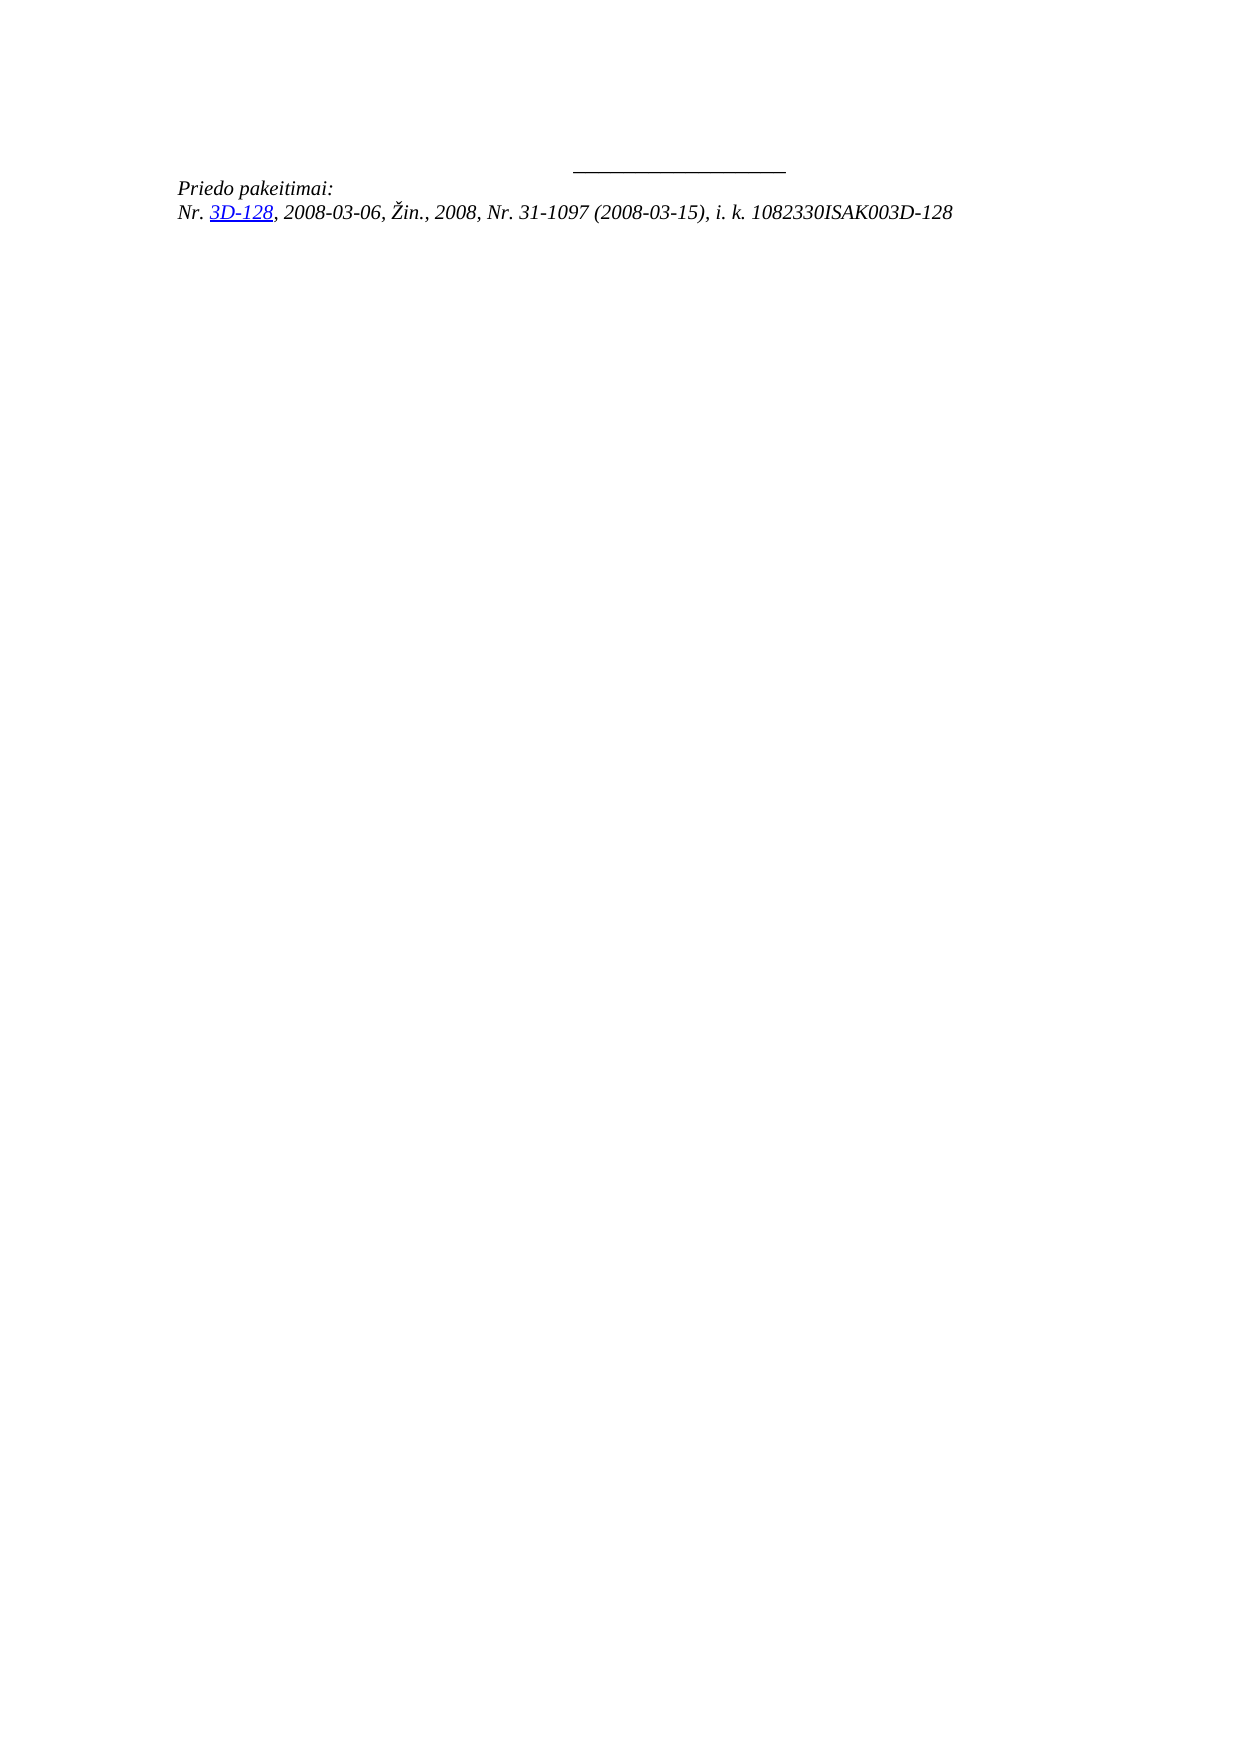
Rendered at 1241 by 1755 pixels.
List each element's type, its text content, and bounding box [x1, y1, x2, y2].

text _________________ [177, 147, 1181, 176]
text Priedo pakeitimai: [177, 176, 1181, 200]
text Nr. 3D-128, 2008-03-06, Žin., 2008, Nr. 31-1097 (2008-03-15), i. k. 1082330ISAK003D-128 [177, 200, 1181, 224]
